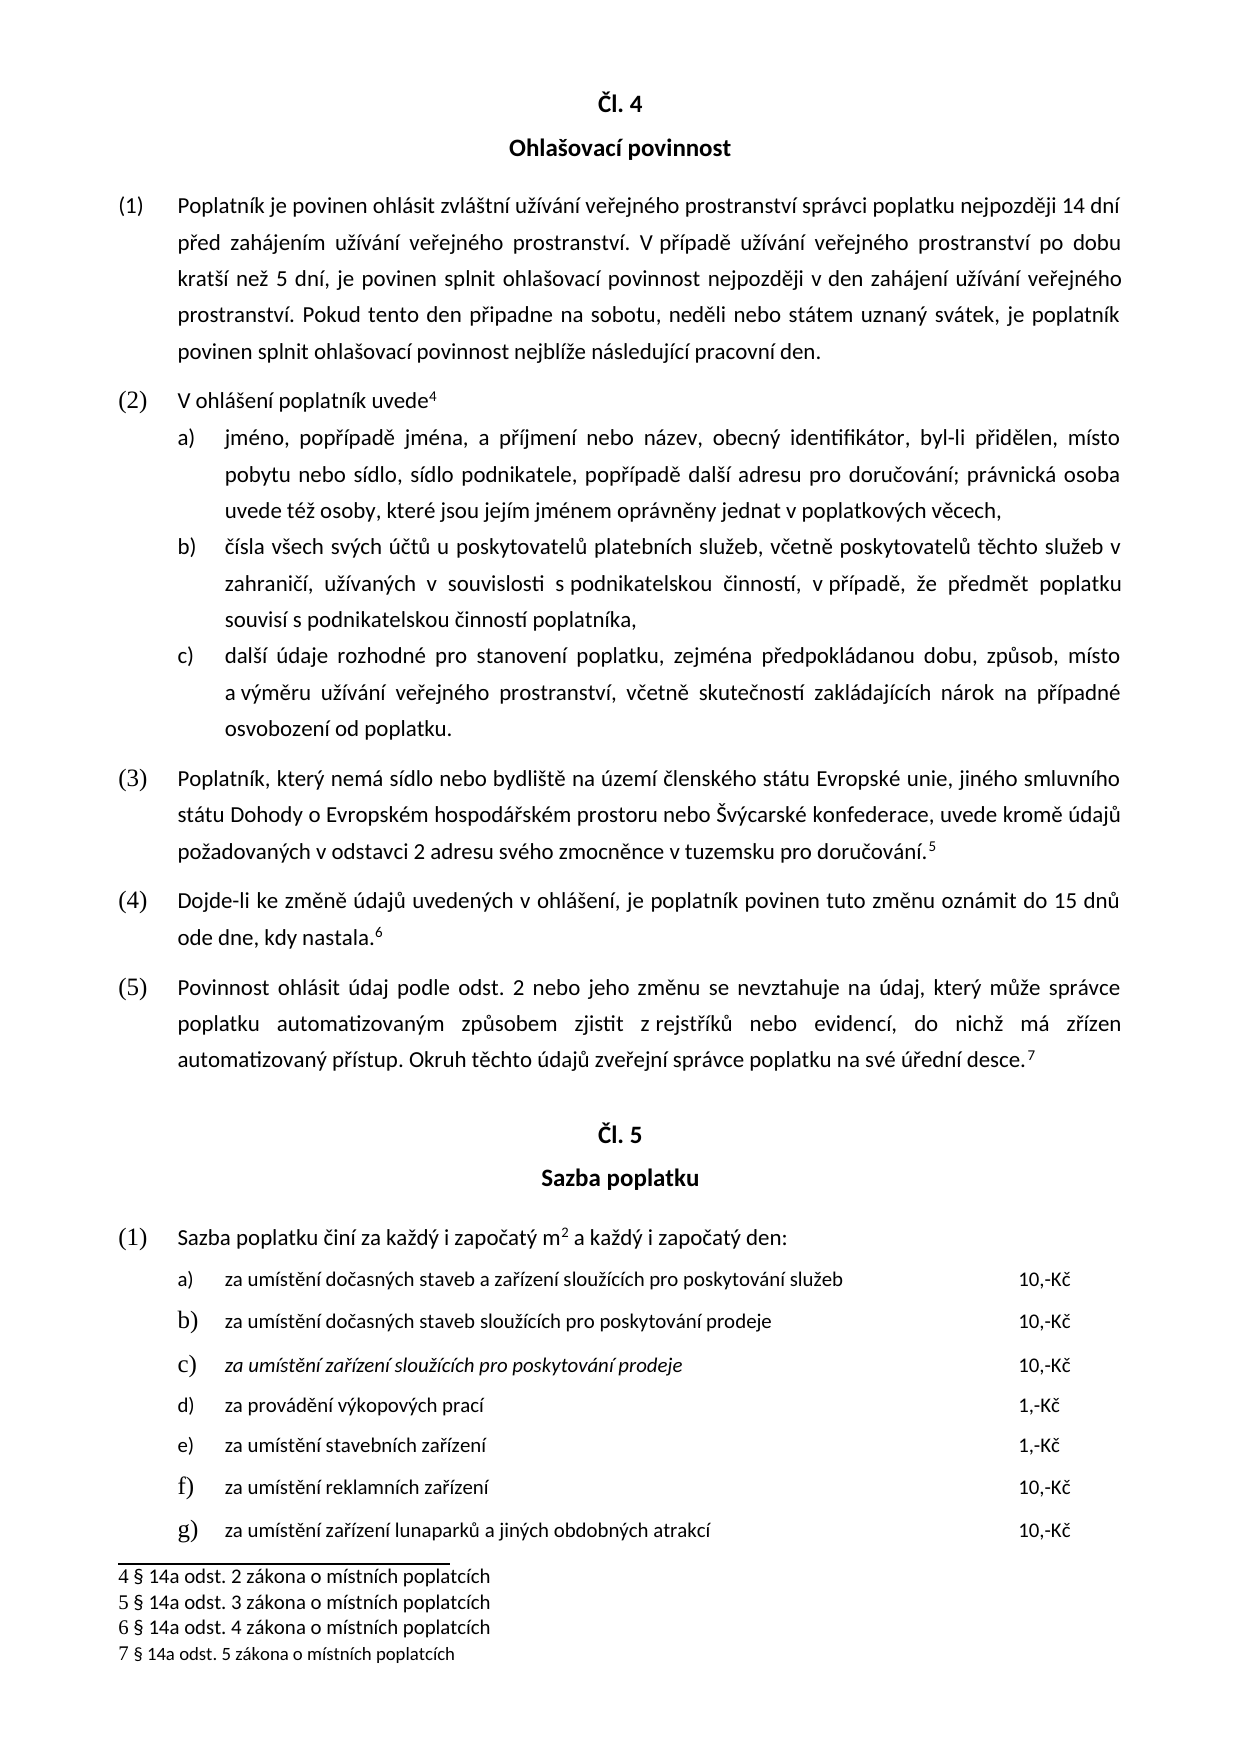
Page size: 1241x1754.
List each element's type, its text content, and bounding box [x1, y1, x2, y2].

text Čl. 4 [118, 89, 1122, 119]
list § 14a odst. 4 zákona o místních poplatcích [118, 1614, 1122, 1640]
list Povinnost ohlásit údaj podle odst. 2 nebo jeho změnu se nevztahuje na údaj, který může správce poplatku automatizovaným způsobem zjistit z rejstříků nebo evidencí, do nichž má zřízen automatizovaný přístup. Okruh těchto údajů zveřejní správce poplatku na své úřední desce. [118, 972, 1122, 1074]
list za umístění stavebních zařízení 1,-Kč [177, 1432, 1122, 1457]
list § 14a odst. 5 zákona o místních poplatcích [118, 1640, 1122, 1665]
list Dojde-li ke změně údajů uvedených v ohlášení, je poplatník povinen tuto změnu oznámit do 15 dnů ode dne, kdy nastala. [118, 886, 1122, 951]
text Sazba poplatku [118, 1162, 1122, 1193]
list Poplatník, který nemá sídlo nebo bydliště na území členského státu Evropské unie, jiného smluvního státu Dohody o Evropském hospodářském prostoru nebo Švýcarské konfederace, uvede kromě údajů požadovaných v odstavci 2 adresu svého zmocněnce v tuzemsku pro doručování. [118, 763, 1122, 865]
list za umístění zařízení sloužících pro poskytování prodeje 10,-Kč [177, 1349, 1122, 1378]
list další údaje rozhodné pro stanovení poplatku, zejména předpokládanou dobu, způsob, místo a výměru užívání veřejného prostranství, včetně skutečností zakládajících nárok na případné osvobození od poplatku. [177, 641, 1122, 742]
text Čl. 5 [118, 1119, 1122, 1150]
list za provádění výkopových prací 1,-Kč [177, 1392, 1122, 1418]
list za umístění zařízení lunaparků a jiných obdobných atrakcí 10,-Kč [177, 1514, 1122, 1543]
list za umístění reklamních zařízení 10,-Kč [177, 1471, 1122, 1500]
list čísla všech svých účtů u poskytovatelů platebních služeb, včetně poskytovatelů těchto služeb v zahraničí, užívaných v souvislosti s podnikatelskou činností, v případě, že předmět poplatku souvisí s podnikatelskou činností poplatníka, [177, 532, 1122, 633]
text Ohlašovací povinnost [118, 132, 1122, 162]
list § 14a odst. 3 zákona o místních poplatcích [118, 1589, 1122, 1614]
list Sazba poplatku činí za každý i započatý m2 a každý i započatý den: [118, 1222, 1122, 1251]
list za umístění dočasných staveb a zařízení sloužících pro poskytování služeb 10,-Kč [177, 1266, 1122, 1292]
list za umístění dočasných staveb sloužících pro poskytování prodeje 10,-Kč [177, 1305, 1122, 1334]
list Poplatník je povinen ohlásit zvláštní užívání veřejného prostranství správci poplatku nejpozději 14 dní před zahájením užívání veřejného prostranství. V případě užívání veřejného prostranství po dobu kratší než 5 dní, je povinen splnit ohlašovací povinnost nejpozději v den zahájení užívání veřejného prostranství. Pokud tento den připadne na sobotu, neděli nebo státem uznaný svátek, je poplatník povinen splnit ohlašovací povinnost nejblíže následující pracovní den. [118, 191, 1122, 365]
list V ohlášení poplatník uvede [118, 386, 1122, 415]
list jméno, popřípadě jména, a příjmení nebo název, obecný identifikátor, byl-li přidělen, místo pobytu nebo sídlo, sídlo podnikatele, popřípadě další adresu pro doručování; právnická osoba uvede též osoby, které jsou jejím jménem oprávněny jednat v poplatkových věcech, [177, 423, 1122, 524]
list § 14a odst. 2 zákona o místních poplatcích [118, 1564, 1122, 1589]
